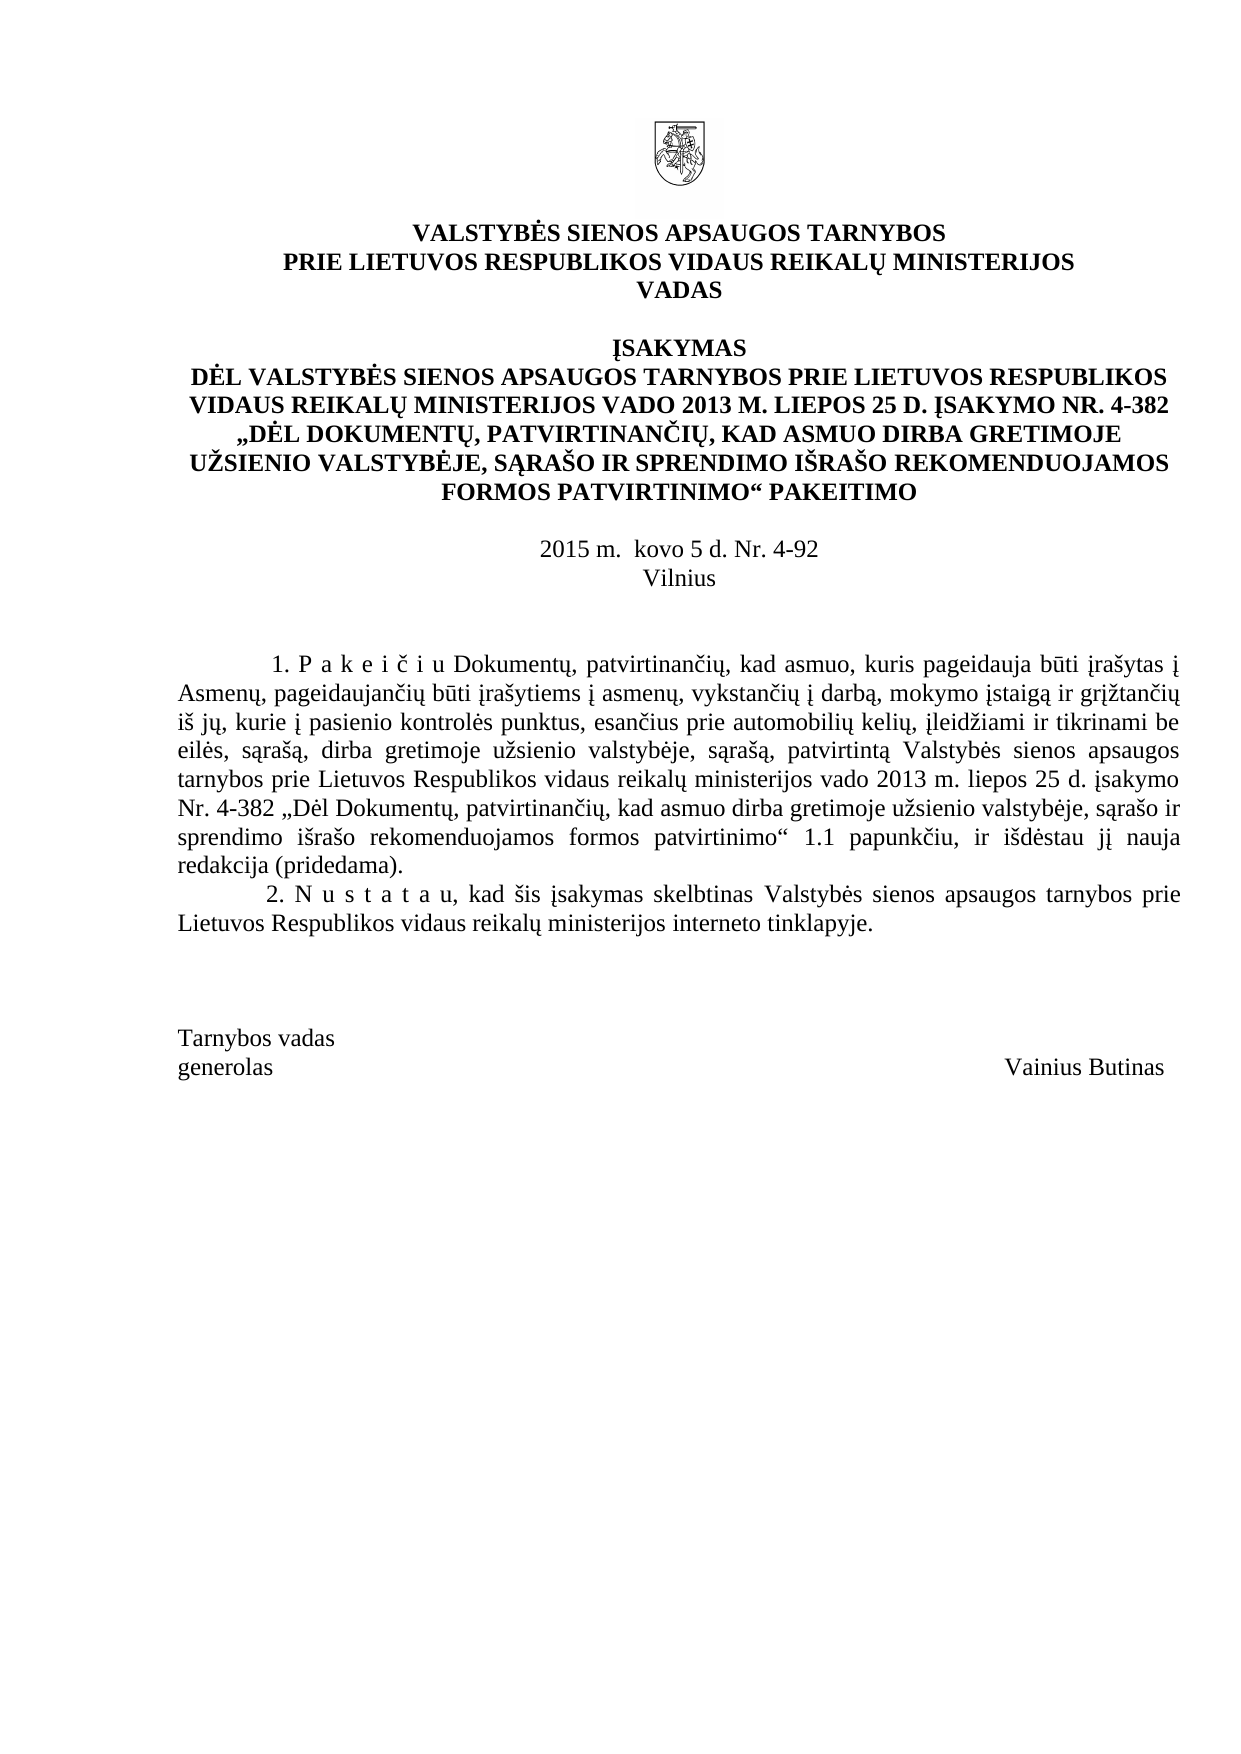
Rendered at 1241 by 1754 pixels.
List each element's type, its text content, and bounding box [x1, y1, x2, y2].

text 2015 m. kovo 5 d. Nr. 4-92 [177, 534, 1181, 563]
text ĮSAKYMAS [177, 333, 1181, 362]
text generolas Vainius Butinas [177, 1052, 1181, 1081]
text Vilnius [177, 563, 1181, 592]
text Tarnybos vadas [177, 1023, 1181, 1052]
text DĖL VALSTYBĖS SIENOS APSAUGOS TARNYBOS PRIE LIETUVOS RESPUBLIKOS VIDAUS REIKALŲ MINISTERIJOS VADO 2013 M. LIEPOS 25 D. ĮSAKYMO NR. 4-382 „DĖL DOKUMENTŲ, PATVIRTINANČIŲ, KAD ASMUO DIRBA GRETIMOJE UŽSIENIO VALSTYBĖJE, SĄRAŠO IR SPRENDIMO IŠRAŠO REKOMENDUOJAMOS FORMOS PATVIRTINIMO“ PAKEITIMO [177, 362, 1181, 506]
text 2. N u s t a t a u, kad šis įsakymas skelbtinas Valstybės sienos apsaugos tarnybos prie Lietuvos Respublikos vidaus reikalų ministerijos interneto tinklapyje. [177, 879, 1181, 937]
text VADAS [177, 276, 1181, 304]
text prie Lietuvos Respublikos Vidaus reikalų ministerijos [177, 247, 1181, 276]
text 1. P a k e i č i u Dokumentų, patvirtinančių, kad asmuo, kuris pageidauja būti įrašytas į Asmenų, pageidaujančių būti įrašytiems į asmenų, vykstančių į darbą, mokymo įstaigą ir grįžtančių iš jų, kurie į pasienio kontrolės punktus, esančius prie automobilių kelių, įleidžiami ir tikrinami be eilės, sąrašą, dirba gretimoje užsienio valstybėje, sąrašą, patvirtintą Valstybės sienos apsaugos tarnybos prie Lietuvos Respublikos vidaus reikalų ministerijos vado 2013 m. liepos 25 d. įsakymo Nr. 4-382 „Dėl Dokumentų, patvirtinančių, kad asmuo dirba gretimoje užsienio valstybėje, sąrašo ir sprendimo išrašo rekomenduojamos formos patvirtinimo“ 1.1 papunkčiu, ir išdėstau jį nauja redakcija (pridedama). [177, 649, 1181, 879]
text Valstybės sienos apsaugos tarnybos [177, 218, 1181, 247]
